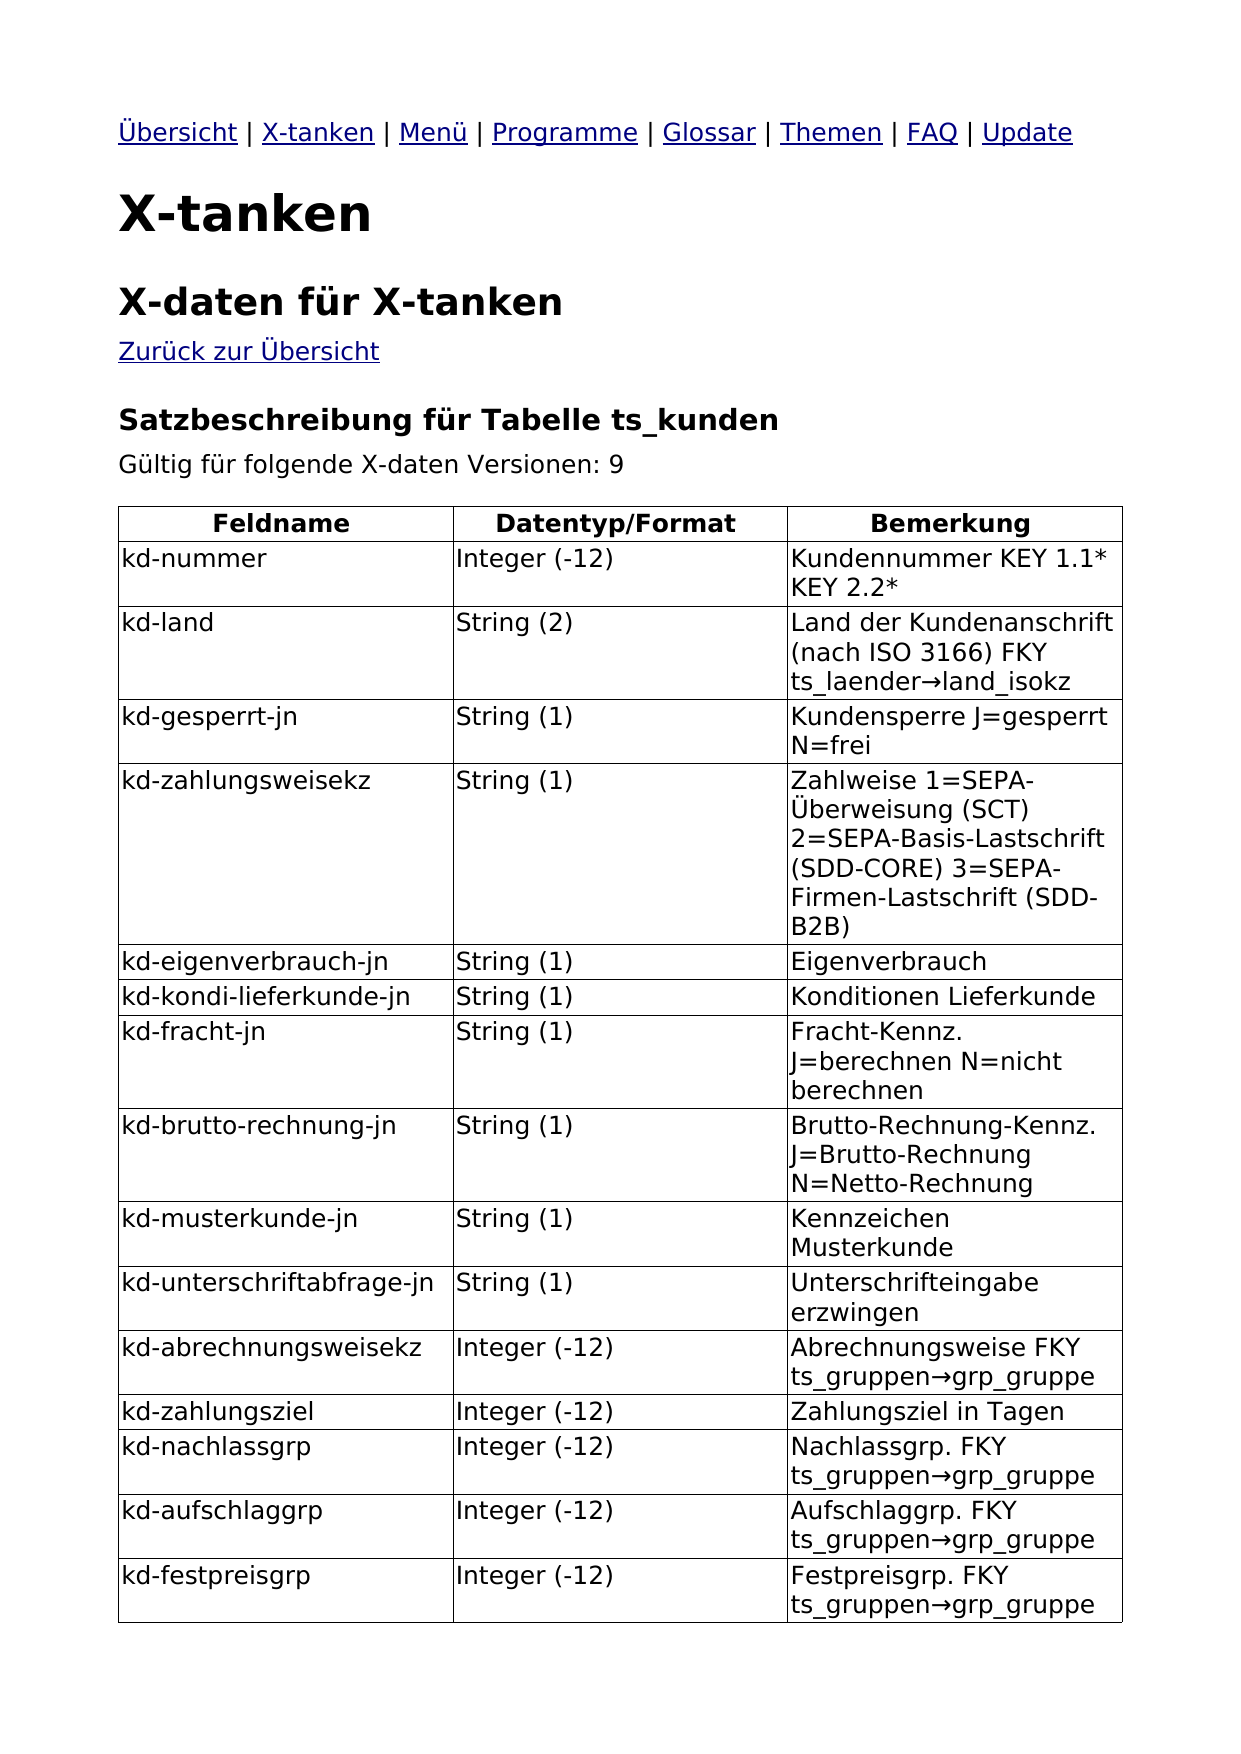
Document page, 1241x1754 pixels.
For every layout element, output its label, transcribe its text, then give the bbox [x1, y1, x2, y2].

subtitle Satzbeschreibung für Tabelle ts_kunden [118, 403, 1122, 437]
table_cell Integer (-12) [454, 1559, 787, 1622]
table_cell kd-zahlungsziel [119, 1395, 453, 1429]
table_cell kd-eigenverbrauch-jn [119, 945, 453, 979]
table_cell Integer (-12) [454, 1395, 787, 1429]
table_cell kd-fracht-jn [119, 1016, 453, 1108]
table_cell Kundennummer KEY 1.1* KEY 2.2* [788, 542, 1122, 606]
table_header Datentyp/Format [454, 507, 787, 541]
table_cell kd-kondi-lieferkunde-jn [119, 980, 453, 1014]
table_cell String (1) [454, 1202, 787, 1266]
table_cell Land der Kundenanschrift (nach ISO 3166) FKY ts_laender→land_isokz [788, 607, 1122, 699]
table_cell kd-zahlungsweisekz [119, 764, 453, 944]
table_cell Festpreisgrp. FKY ts_gruppen→grp_gruppe [788, 1559, 1122, 1622]
table_cell Brutto-Rechnung-Kennz. J=Brutto-Rechnung N=Netto-Rechnung [788, 1109, 1122, 1201]
table_cell Aufschlaggrp. FKY ts_gruppen→grp_gruppe [788, 1495, 1122, 1558]
table_cell kd-gesperrt-jn [119, 700, 453, 763]
table_cell Integer (-12) [454, 1495, 787, 1558]
table_cell String (1) [454, 980, 787, 1014]
table_cell String (1) [454, 764, 787, 944]
table_cell String (1) [454, 1109, 787, 1201]
table_cell Integer (-12) [454, 542, 787, 606]
table_cell kd-nachlassgrp [119, 1430, 453, 1493]
text Übersicht | X-tanken | Menü | Programme | Glossar | Themen | FAQ | Update [118, 118, 1122, 147]
table_cell Unterschrifteingabe erzwingen [788, 1267, 1122, 1330]
table_cell Abrechnungsweise FKY ts_gruppen→grp_gruppe [788, 1331, 1122, 1394]
table_cell Kundensperre J=gesperrt N=frei [788, 700, 1122, 763]
text Zurück zur Übersicht [118, 337, 1122, 366]
table_cell String (1) [454, 945, 787, 979]
table_cell Konditionen Lieferkunde [788, 980, 1122, 1014]
table_cell kd-unterschriftabfrage-jn [119, 1267, 453, 1330]
table_cell kd-brutto-rechnung-jn [119, 1109, 453, 1201]
table_cell Integer (-12) [454, 1331, 787, 1394]
table_header Feldname [119, 507, 453, 541]
table_cell Eigenverbrauch [788, 945, 1122, 979]
table_cell Kennzeichen Musterkunde [788, 1202, 1122, 1266]
table_cell kd-abrechnungsweisekz [119, 1331, 453, 1394]
subtitle X-daten für X-tanken [118, 281, 1122, 324]
table_cell String (2) [454, 607, 787, 699]
table_cell Fracht-Kennz. J=berechnen N=nicht berechnen [788, 1016, 1122, 1108]
table_cell kd-aufschlaggrp [119, 1495, 453, 1558]
table_cell Zahlungsziel in Tagen [788, 1395, 1122, 1429]
table_cell String (1) [454, 1016, 787, 1108]
table_cell kd-land [119, 607, 453, 699]
table_cell String (1) [454, 1267, 787, 1330]
table_cell kd-nummer [119, 542, 453, 606]
table_cell Nachlassgrp. FKY ts_gruppen→grp_gruppe [788, 1430, 1122, 1493]
table_cell Zahlweise 1=SEPA-Überweisung (SCT) 2=SEPA-Basis-Lastschrift (SDD-CORE) 3=SEPA-Firmen-Lastschrift (SDD-B2B) [788, 764, 1122, 944]
table_cell Integer (-12) [454, 1430, 787, 1493]
text Gültig für folgende X-daten Versionen: 9 [118, 450, 1122, 479]
table_cell String (1) [454, 700, 787, 763]
table_header Bemerkung [788, 507, 1122, 541]
table_cell kd-musterkunde-jn [119, 1202, 453, 1266]
subtitle X-tanken [118, 185, 1122, 243]
table_cell kd-festpreisgrp [119, 1559, 453, 1622]
